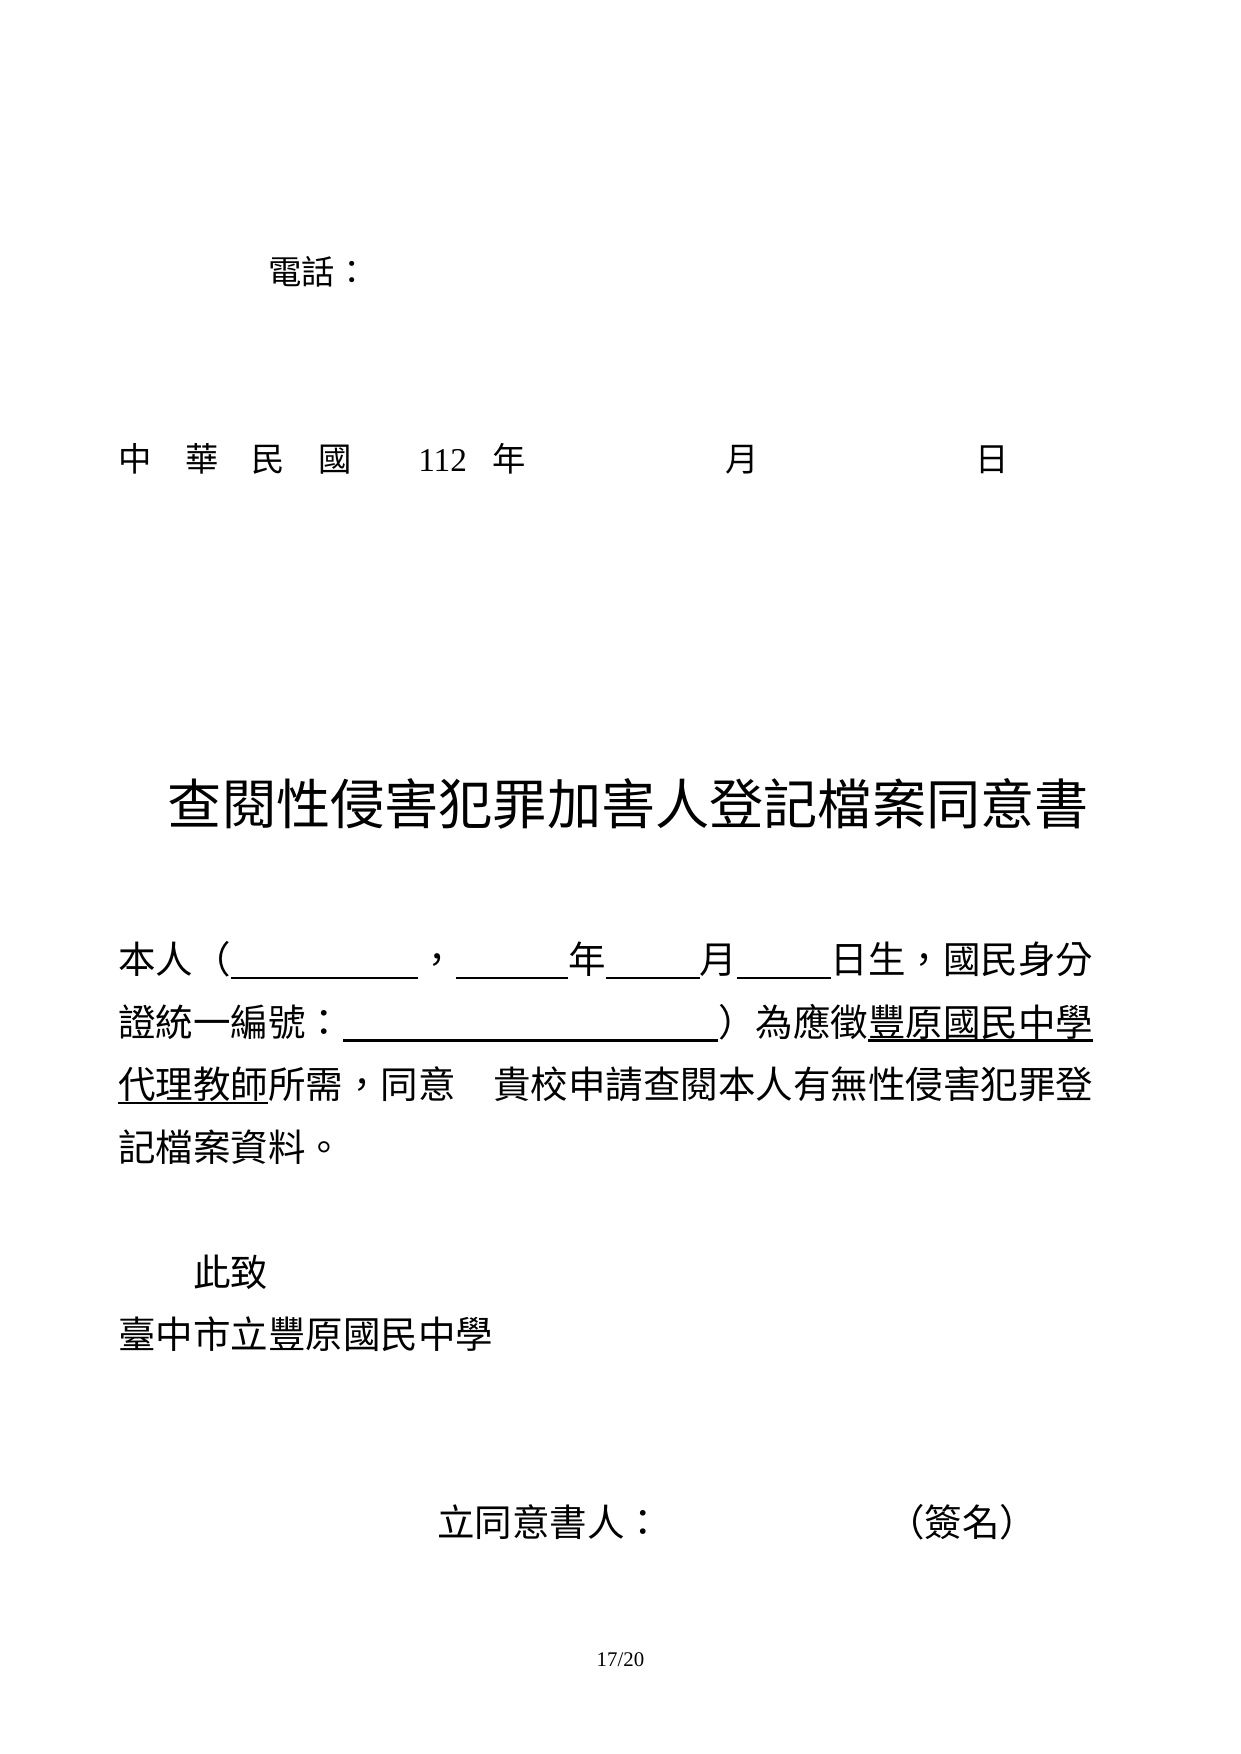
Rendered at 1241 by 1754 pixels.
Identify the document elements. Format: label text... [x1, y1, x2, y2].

text 查閱性侵害犯罪加害人登記檔案同意書 [118, 728, 1138, 853]
text 此致 [118, 1228, 1122, 1290]
text 臺中市立豐原國民中學 [118, 1290, 1122, 1353]
text 中 華 民 國 112 年 月 日 [118, 415, 1122, 478]
text 立同意書人： （簽名） [118, 1478, 1122, 1540]
text 電話： [118, 228, 1122, 290]
text 本人（ ， 年 月 日生，國民身分證統一編號： ）為應徵豐原國民中學代理教師所需，同意 貴校申請查閱本人有無性侵害犯罪登記檔案資料。 [118, 915, 1122, 1165]
